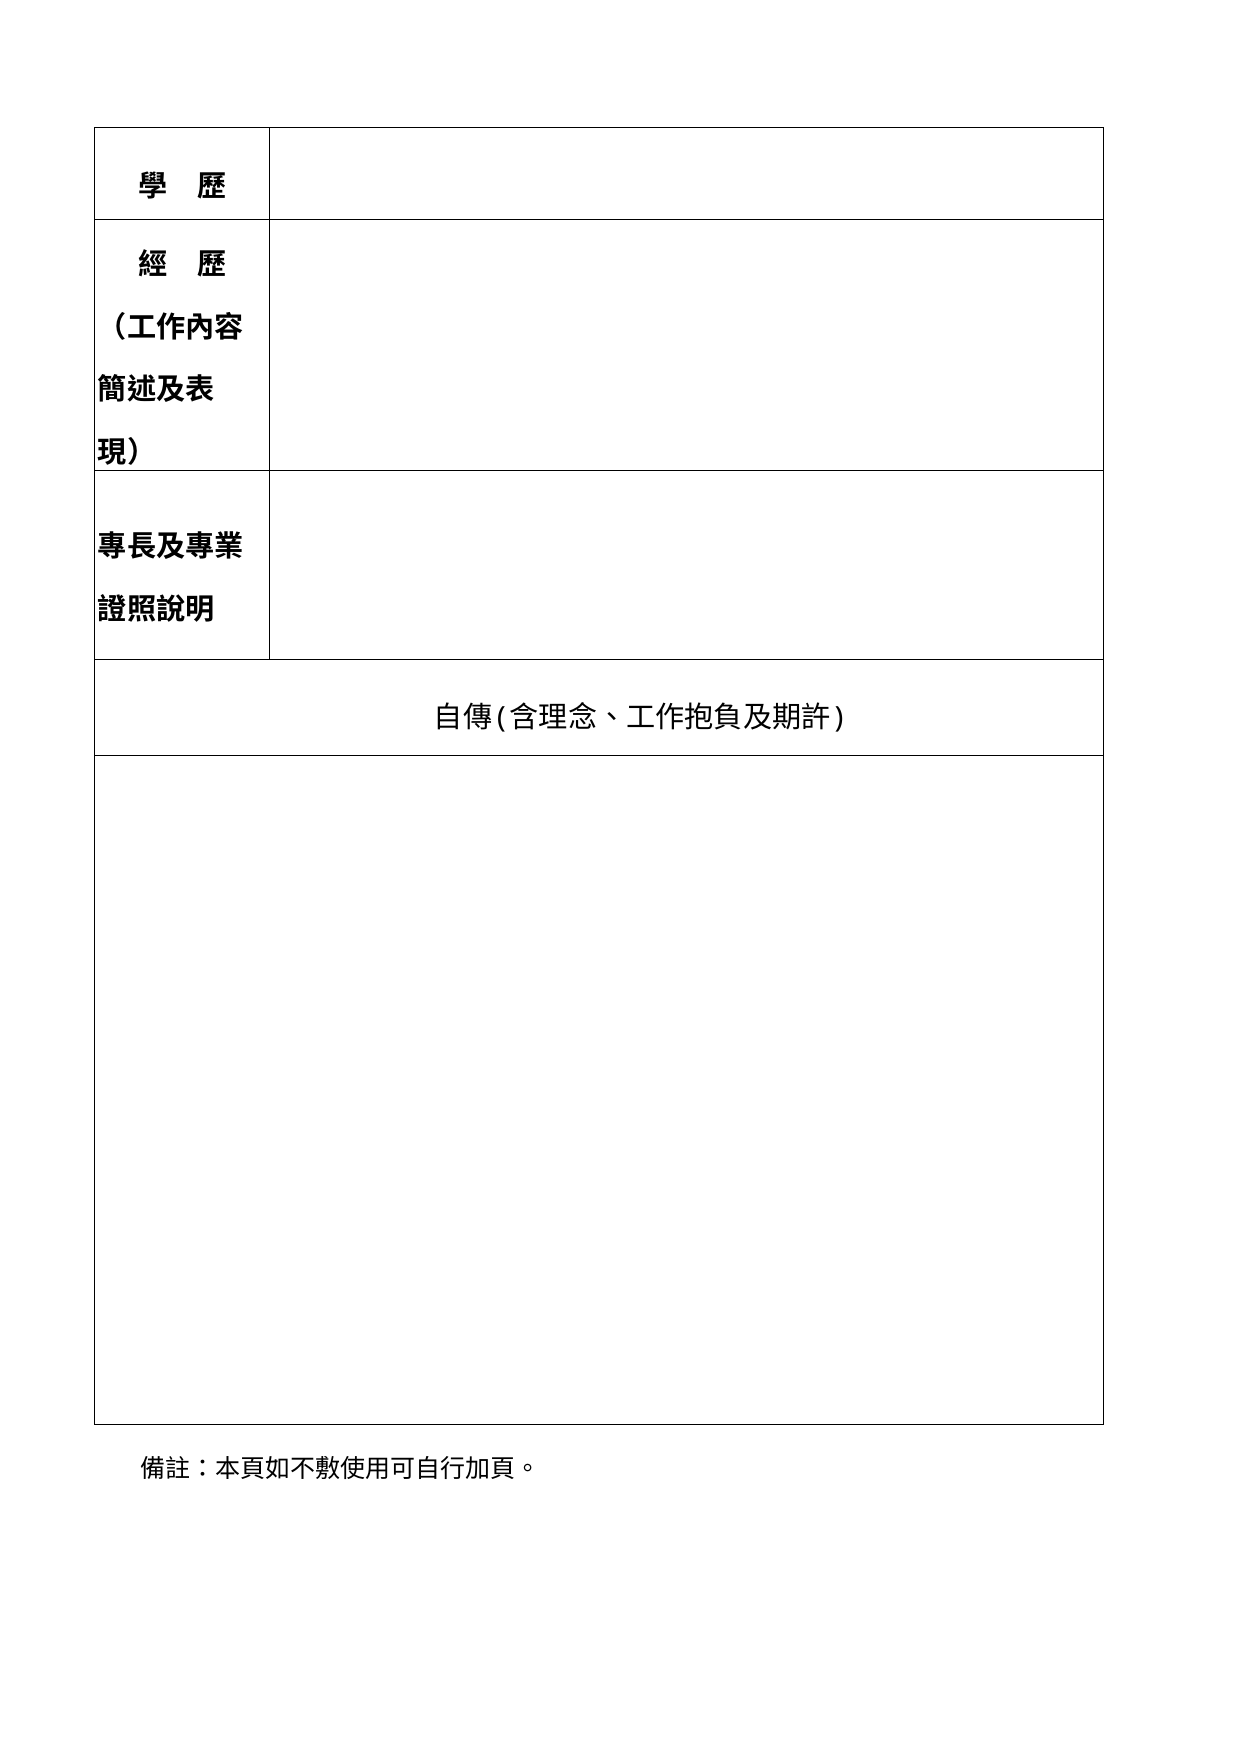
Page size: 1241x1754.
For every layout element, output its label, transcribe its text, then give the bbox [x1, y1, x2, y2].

table_cell 自傳(含理念、工作抱負及期許) [95, 660, 1103, 754]
table_cell 學 歷 [95, 128, 269, 219]
table_cell [270, 128, 1103, 219]
table_cell 專長及專業證照說明 [95, 471, 269, 659]
table_cell [270, 220, 1103, 470]
table_cell 經 歷 （工作內容簡述及表現） [95, 220, 269, 470]
table_cell [270, 471, 1103, 659]
text 備註：本頁如不敷使用可自行加頁。 [140, 1425, 1122, 1488]
table_cell [95, 756, 1103, 1424]
